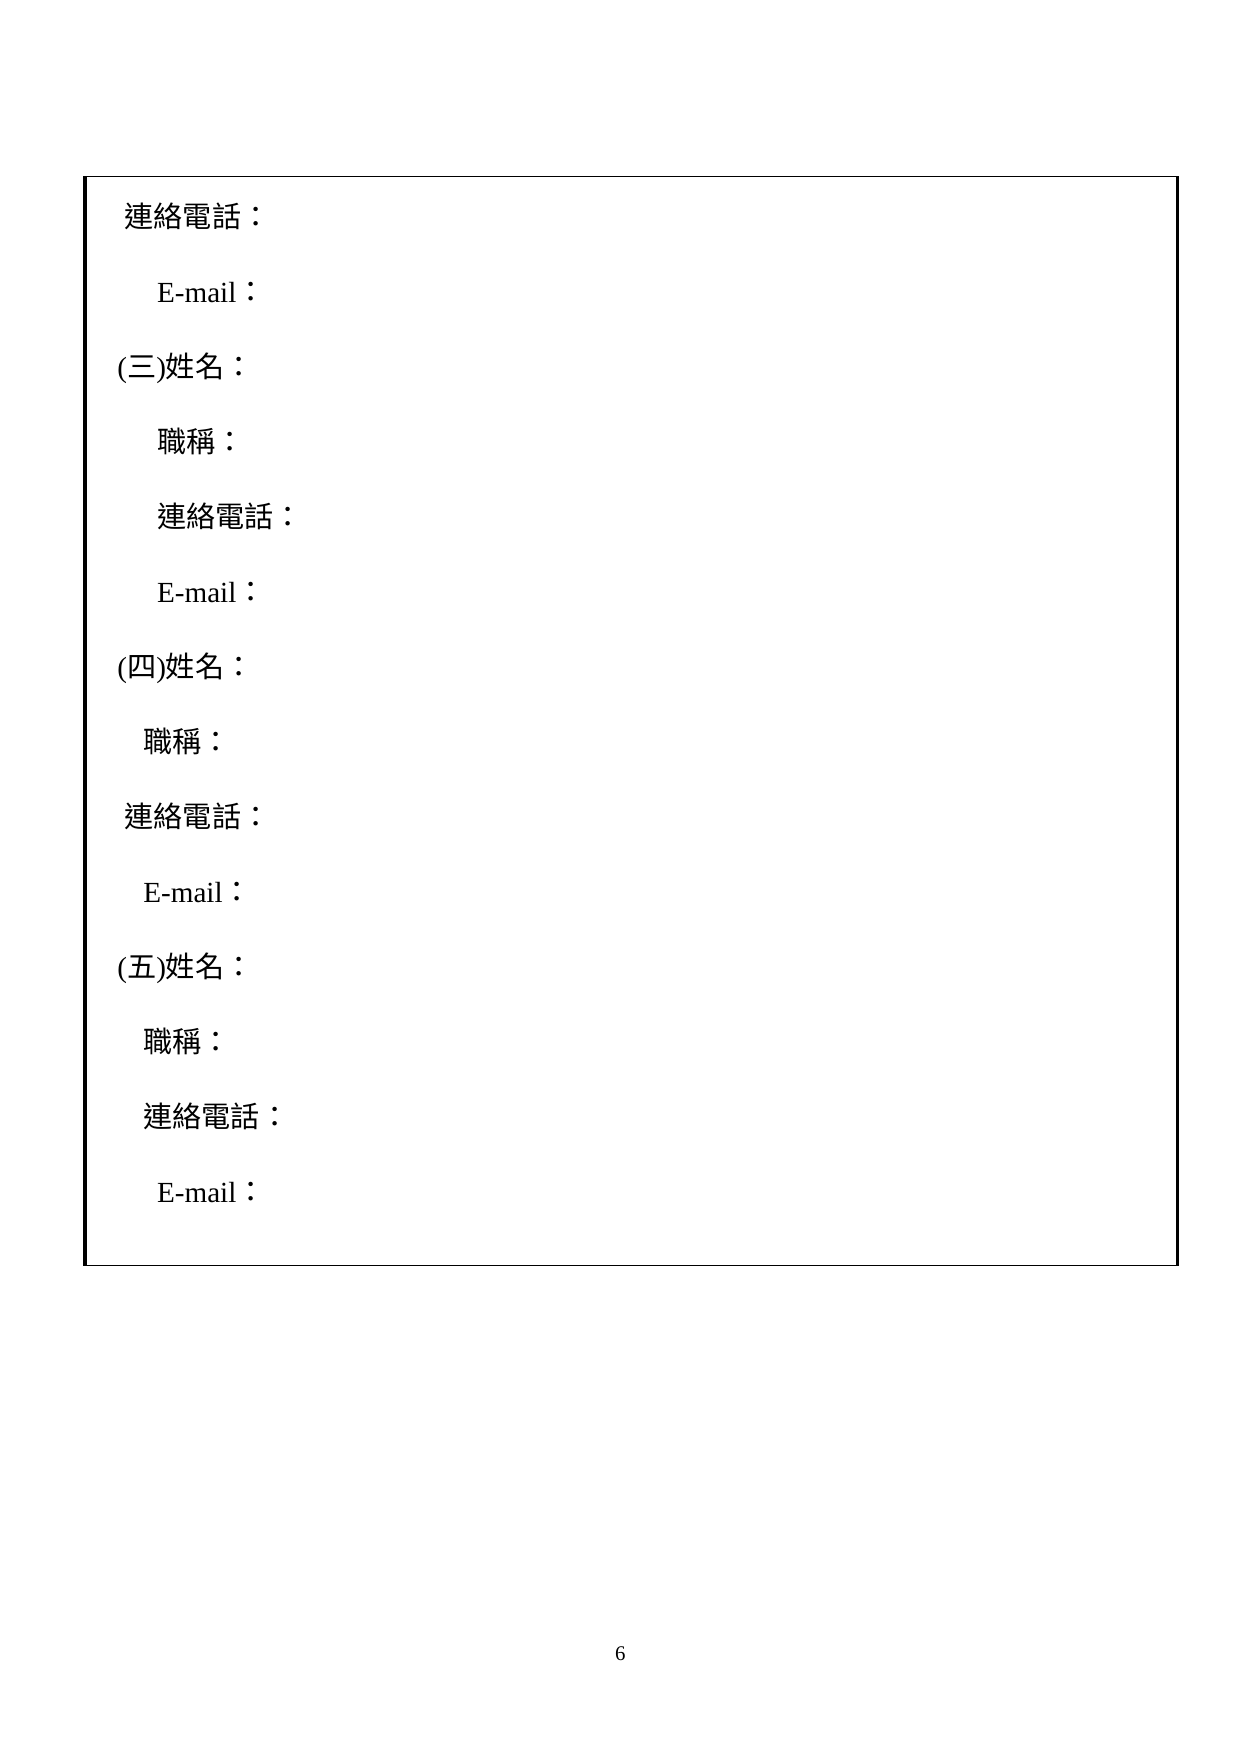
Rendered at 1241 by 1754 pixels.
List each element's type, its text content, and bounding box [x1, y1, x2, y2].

table_cell 連絡電話： E-mail： (三)姓名： 職稱： 連絡電話： E-mail： (四)姓名： 職稱： 連絡電話： E-mail： (五)姓名： 職稱： 連絡電話： E-mail： [87, 177, 1176, 1264]
